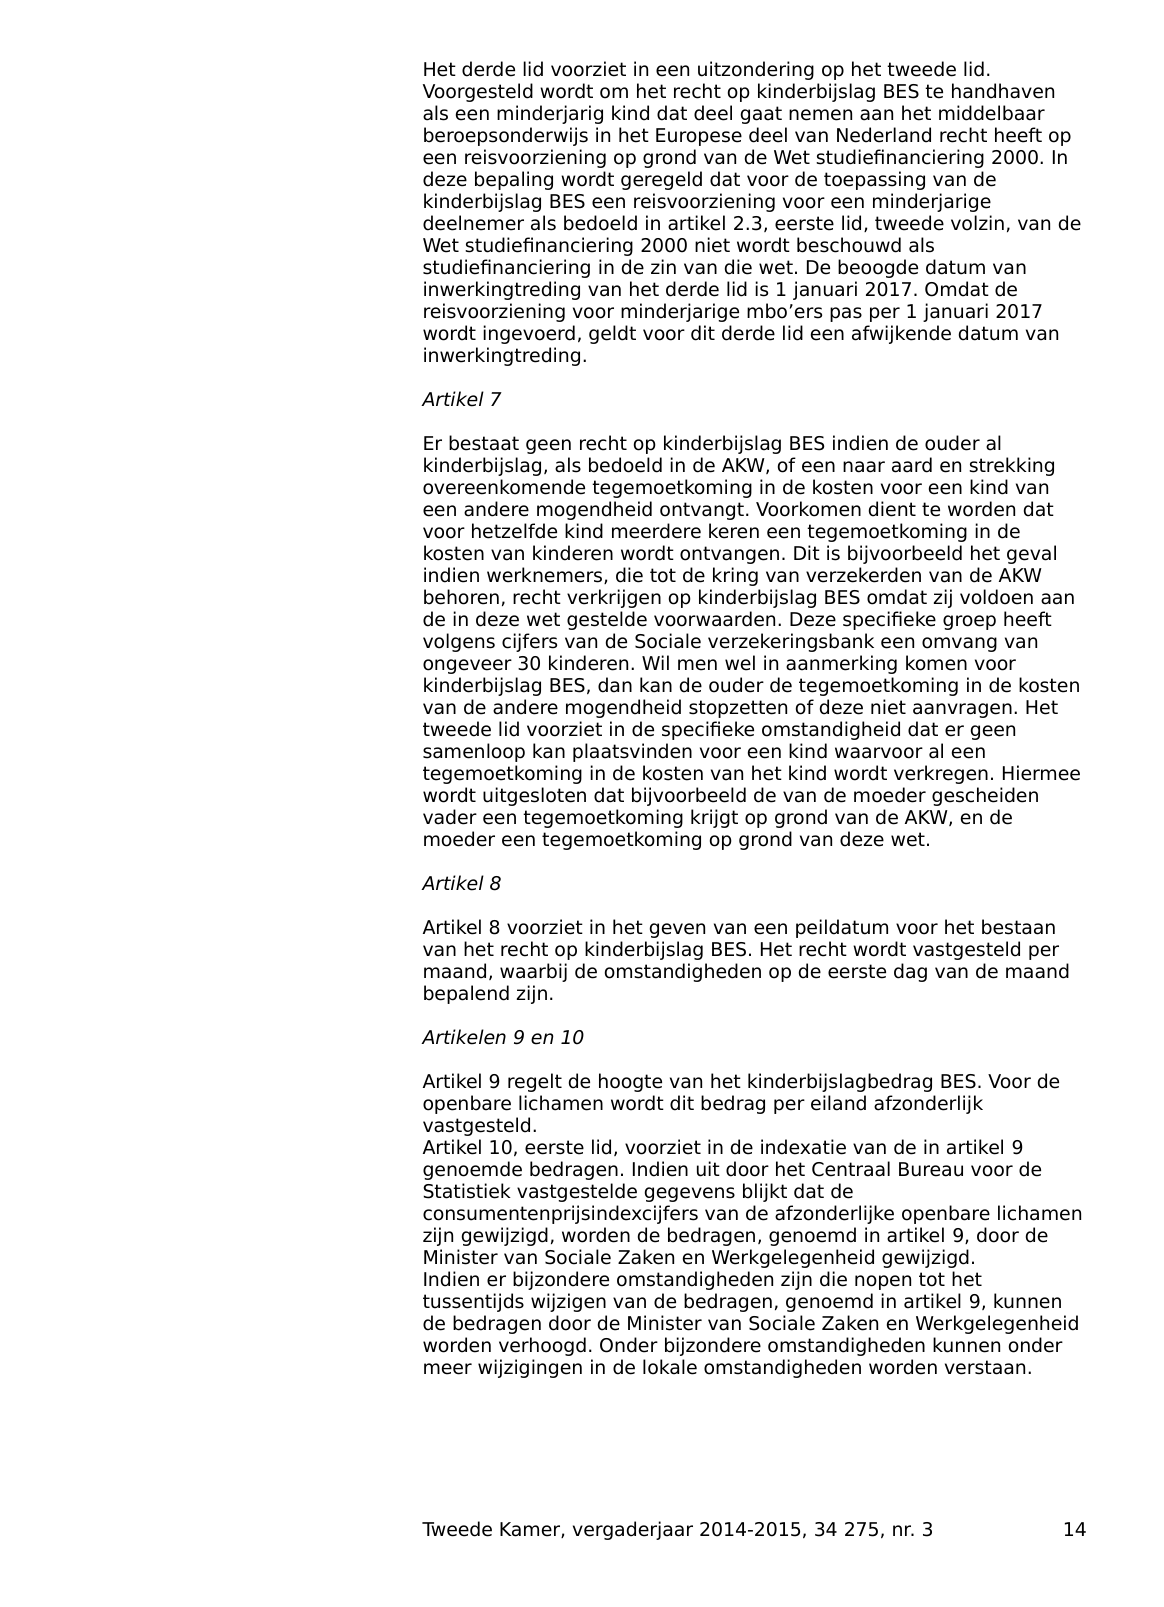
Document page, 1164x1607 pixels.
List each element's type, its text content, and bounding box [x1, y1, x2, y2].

text Indien er bijzondere omstandigheden zijn die nopen tot het tussentijds wijzigen van de bedragen, genoemd in artikel 9, kunnen de bedragen door de Minister van Sociale Zaken en Werkgelegenheid worden verhoogd. Onder bijzondere omstandigheden kunnen onder meer wijzigingen in de lokale omstandigheden worden verstaan. [422, 1269, 1087, 1379]
subtitle Artikel 7 [422, 389, 1087, 411]
subtitle Artikel 8 [422, 873, 1087, 895]
text Artikel 8 voorziet in het geven van een peildatum voor het bestaan van het recht op kinderbijslag BES. Het recht wordt vastgesteld per maand, waarbij de omstandigheden op de eerste dag van de maand bepalend zijn. [422, 917, 1087, 1005]
text Artikel 10, eerste lid, voorziet in de indexatie van de in artikel 9 genoemde bedragen. Indien uit door het Centraal Bureau voor de Statistiek vastgestelde gegevens blijkt dat de consumentenprijsindexcijfers van de afzonderlijke openbare lichamen zijn gewijzigd, worden de bedragen, genoemd in artikel 9, door de Minister van Sociale Zaken en Werkgelegenheid gewijzigd. [422, 1137, 1087, 1269]
text Er bestaat geen recht op kinderbijslag BES indien de ouder al kinderbijslag, als bedoeld in de AKW, of een naar aard en strekking overeenkomende tegemoetkoming in de kosten voor een kind van een andere mogendheid ontvangt. Voorkomen dient te worden dat voor hetzelfde kind meerdere keren een tegemoetkoming in de kosten van kinderen wordt ontvangen. Dit is bijvoorbeeld het geval indien werknemers, die tot de kring van verzekerden van de AKW behoren, recht verkrijgen op kinderbijslag BES omdat zij voldoen aan de in deze wet gestelde voorwaarden. Deze specifieke groep heeft volgens cijfers van de Sociale verzekeringsbank een omvang van ongeveer 30 kinderen. Wil men wel in aanmerking komen voor kinderbijslag BES, dan kan de ouder de tegemoetkoming in de kosten van de andere mogendheid stopzetten of deze niet aanvragen. Het tweede lid voorziet in de specifieke omstandigheid dat er geen samenloop kan plaatsvinden voor een kind waarvoor al een tegemoetkoming in de kosten van het kind wordt verkregen. Hiermee wordt uitgesloten dat bijvoorbeeld de van de moeder gescheiden vader een tegemoetkoming krijgt op grond van de AKW, en de moeder een tegemoetkoming op grond van deze wet. [422, 433, 1087, 851]
text Artikel 9 regelt de hoogte van het kinderbijslagbedrag BES. Voor de openbare lichamen wordt dit bedrag per eiland afzonderlijk vastgesteld. [422, 1071, 1087, 1137]
text Het derde lid voorziet in een uitzondering op het tweede lid. Voorgesteld wordt om het recht op kinderbijslag BES te handhaven als een minderjarig kind dat deel gaat nemen aan het middelbaar beroepsonderwijs in het Europese deel van Nederland recht heeft op een reisvoorziening op grond van de Wet studiefinanciering 2000. In deze bepaling wordt geregeld dat voor de toepassing van de kinderbijslag BES een reisvoorziening voor een minderjarige deelnemer als bedoeld in artikel 2.3, eerste lid, tweede volzin, van de Wet studiefinanciering 2000 niet wordt beschouwd als studiefinanciering in de zin van die wet. De beoogde datum van inwerkingtreding van het derde lid is 1 januari 2017. Omdat de reisvoorziening voor minderjarige mbo’ers pas per 1 januari 2017 wordt ingevoerd, geldt voor dit derde lid een afwijkende datum van inwerkingtreding. [422, 59, 1087, 367]
subtitle Artikelen 9 en 10 [422, 1027, 1087, 1049]
